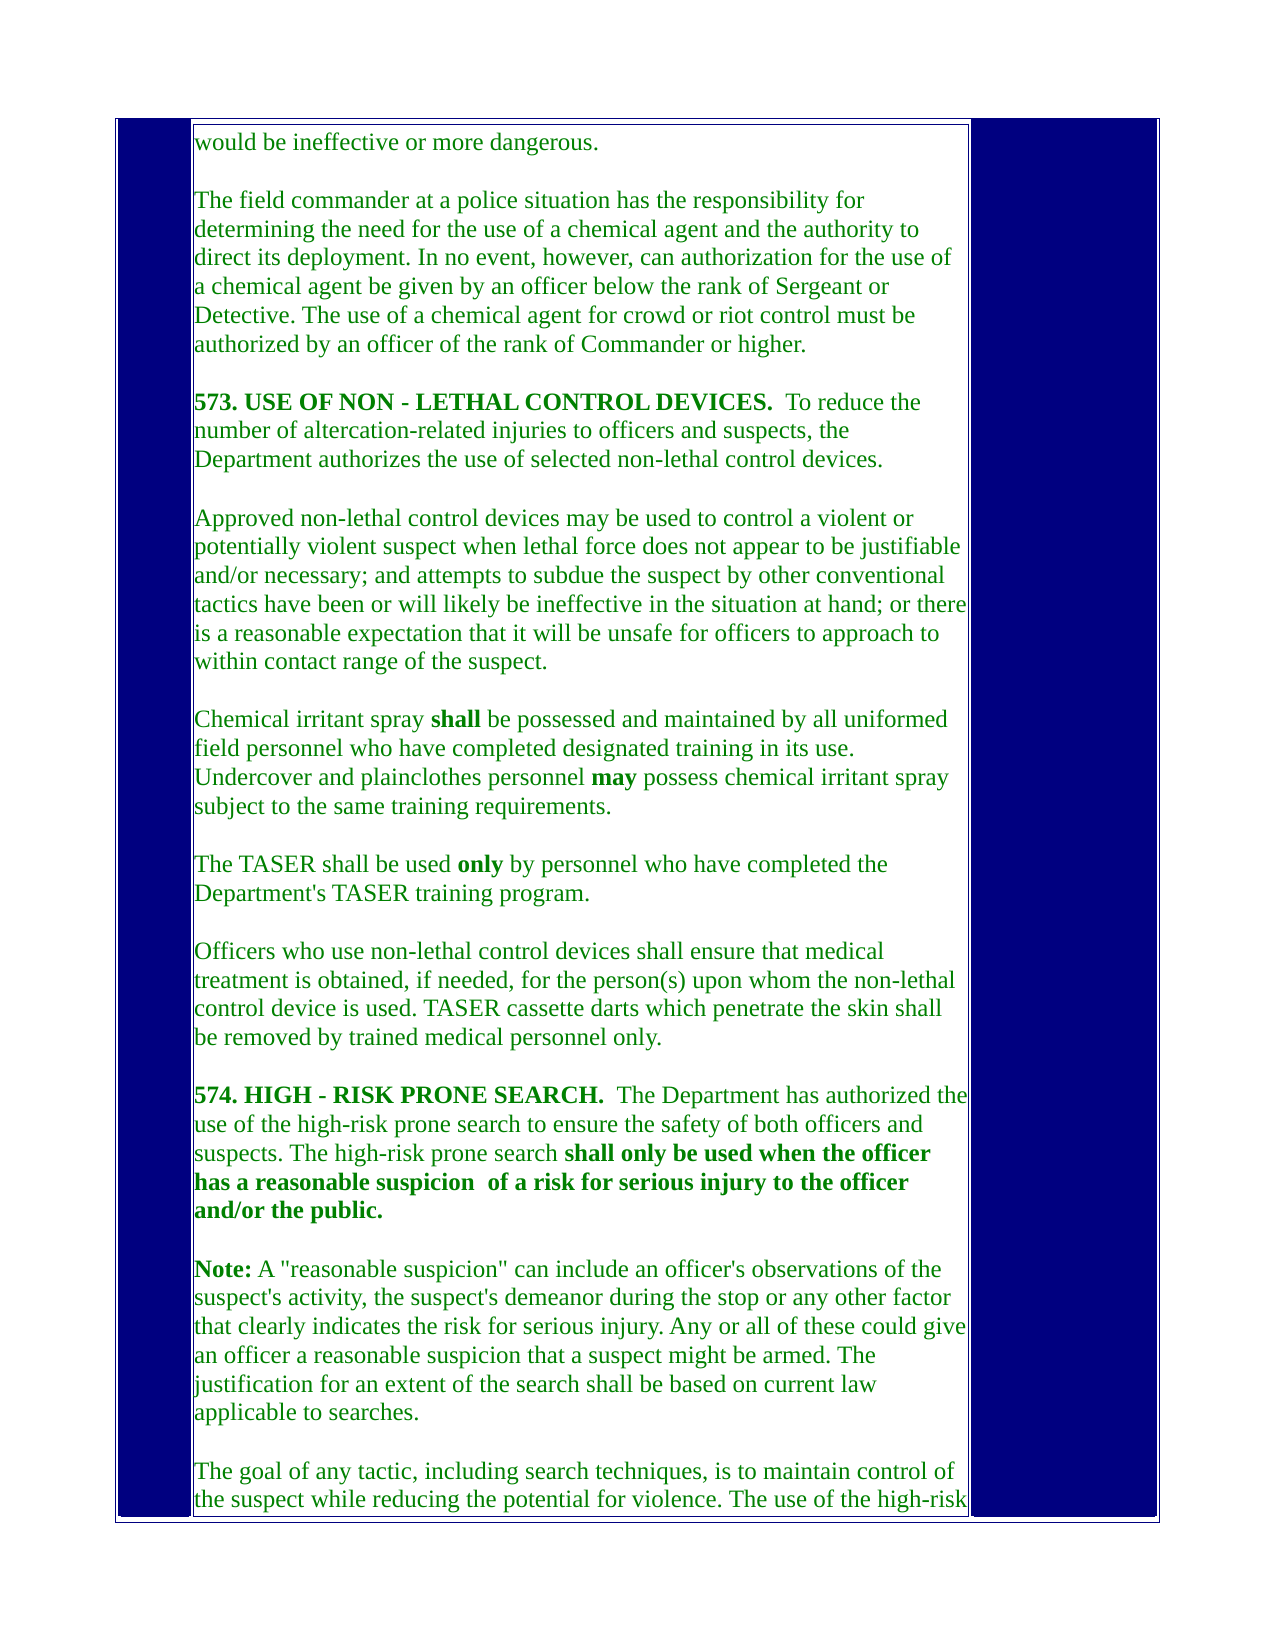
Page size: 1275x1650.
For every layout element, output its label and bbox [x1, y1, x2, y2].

table_header [118, 119, 191, 1516]
table_header [971, 119, 1157, 1516]
table_header [122, 125, 188, 1516]
table_header [975, 125, 1154, 1516]
